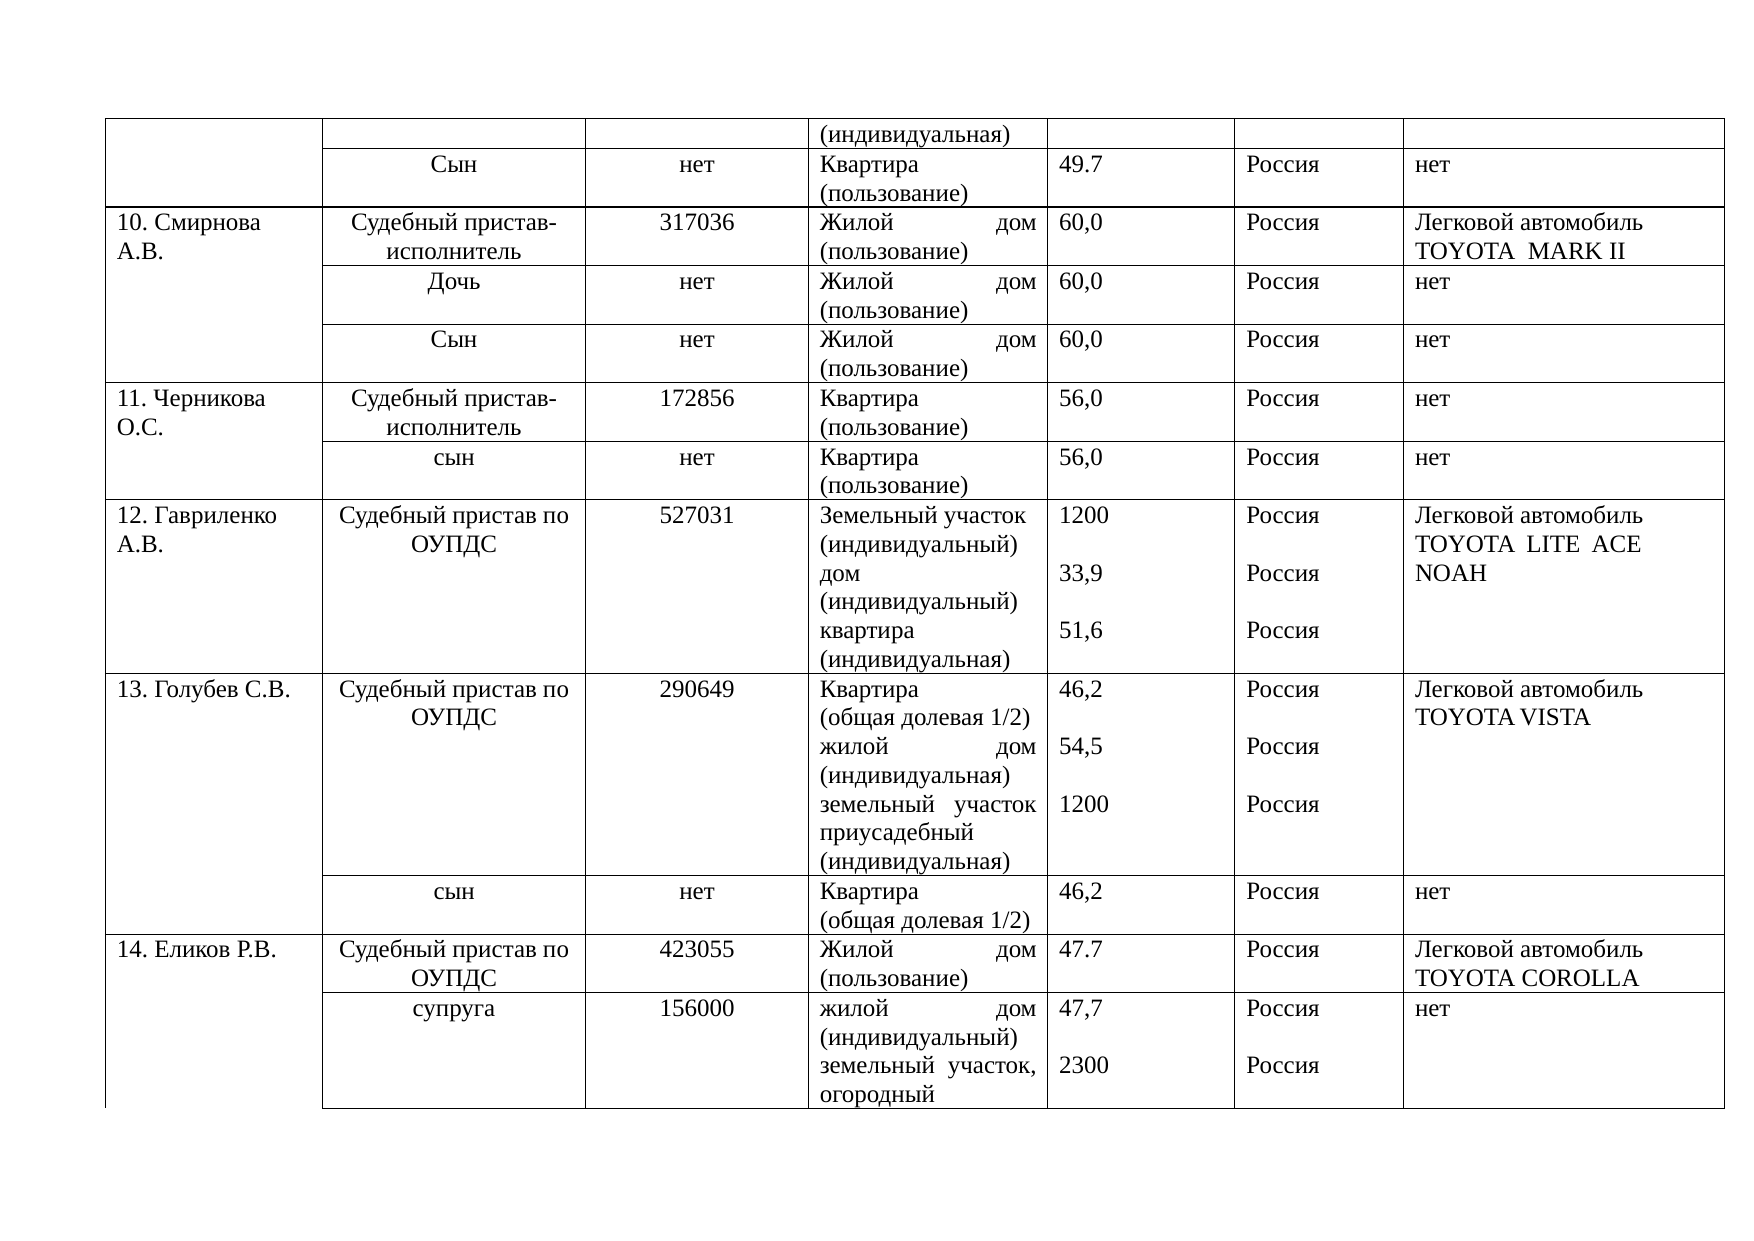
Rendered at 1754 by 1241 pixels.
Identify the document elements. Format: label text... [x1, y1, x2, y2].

table_cell 172856 [586, 383, 808, 441]
table_cell 60,0 [1048, 208, 1234, 265]
table_cell Россия [1235, 208, 1403, 265]
table_cell Россия [1235, 935, 1403, 992]
table_cell Легковой автомобиль TOYOTA COROLLA [1404, 935, 1724, 992]
table_cell Квартира (пользование) [809, 442, 1047, 499]
table_cell Земельный участок (индивидуальный) дом (индивидуальный) квартира (индивидуальная) [809, 500, 1047, 673]
table_cell 49,7 [1048, 149, 1234, 206]
table_cell Квартира (общая долевая 1/2) [809, 876, 1047, 933]
table_cell 290649 [586, 674, 808, 875]
table_cell 47,7 [1048, 935, 1234, 992]
table_cell Квартира (пользование) [809, 383, 1047, 441]
table_cell 10. Смирнова А.В. [106, 208, 322, 382]
table_cell (индивидуальная) [809, 119, 1047, 148]
table_cell нет [1404, 442, 1724, 499]
table_cell Россия [1235, 876, 1403, 933]
table_cell сын [323, 442, 585, 499]
table_cell 527031 [586, 500, 808, 673]
table_cell Судебный пристав по ОУПДС [323, 500, 585, 673]
table_cell [323, 119, 585, 148]
table_cell [1404, 119, 1724, 148]
table_cell нет [1404, 876, 1724, 933]
table_cell Россия [1235, 266, 1403, 323]
table_cell Россия [1235, 325, 1403, 382]
table_cell Квартира (пользование) [809, 149, 1047, 206]
table_cell 60,0 [1048, 325, 1234, 382]
table_cell 12. Гавриленко А.В. [106, 500, 322, 673]
table_cell Дочь [323, 266, 585, 323]
table_cell нет [1404, 993, 1724, 1108]
table_cell 46,2 54,5 1200 [1048, 674, 1234, 875]
table_cell Россия Россия Россия [1235, 674, 1403, 875]
table_cell нет [1404, 149, 1724, 206]
table_cell 156000 [586, 993, 808, 1108]
table_cell 46,2 [1048, 876, 1234, 933]
table_cell нет [586, 149, 808, 206]
table_cell Легковой автомобиль TOYOTA MARK II [1404, 208, 1724, 265]
table_cell Сын [323, 149, 585, 206]
table_cell 14. Еликов Р.В. [106, 935, 322, 1108]
table_cell Жилой дом (пользование) [809, 935, 1047, 992]
table_cell 317036 [586, 208, 808, 265]
table_cell 1200 33,9 51,6 [1048, 500, 1234, 673]
table_cell Легковой автомобиль TOYOTA VISTA [1404, 674, 1724, 875]
table_cell [586, 119, 808, 148]
table_cell Россия [1235, 383, 1403, 441]
table_cell нет [586, 325, 808, 382]
table_cell [1048, 119, 1234, 148]
table_cell нет [586, 442, 808, 499]
table_cell Россия [1235, 442, 1403, 499]
table_cell Жилой дом (пользование) [809, 208, 1047, 265]
table_cell нет [1404, 325, 1724, 382]
table_cell Судебный пристав по ОУПДС [323, 935, 585, 992]
table_cell 60,0 [1048, 266, 1234, 323]
table_cell нет [586, 266, 808, 323]
table_cell Судебный пристав-исполнитель [323, 208, 585, 265]
table_cell Россия [1235, 149, 1403, 206]
table_cell [1235, 119, 1403, 148]
table_cell 47,7 2300 [1048, 993, 1234, 1108]
table_cell жилой дом (индивидуальный) земельный участок, огородный [809, 993, 1047, 1108]
table_cell Судебный пристав по ОУПДС [323, 674, 585, 875]
table_cell Россия Россия Россия [1235, 500, 1403, 673]
table_cell Жилой дом (пользование) [809, 266, 1047, 323]
table_cell 56,0 [1048, 442, 1234, 499]
table_cell нет [1404, 266, 1724, 323]
table_cell 423055 [586, 935, 808, 992]
table_cell Судебный пристав-исполнитель [323, 383, 585, 441]
table_cell 13. Голубев С.В. [106, 674, 322, 933]
table_cell Легковой автомобиль TOYOTA LITE ACE NOAH [1404, 500, 1724, 673]
table_cell Сын [323, 325, 585, 382]
table_cell 11. Черникова О.С. [106, 383, 322, 499]
table_cell [106, 119, 322, 206]
table_cell супруга [323, 993, 585, 1108]
table_cell сын [323, 876, 585, 933]
table_cell Россия Россия [1235, 993, 1403, 1108]
table_cell нет [1404, 383, 1724, 441]
table_cell Квартира (общая долевая 1/2) жилой дом (индивидуальная) земельный участок приусадебный (индивидуальная) [809, 674, 1047, 875]
table_cell 56,0 [1048, 383, 1234, 441]
table_cell Жилой дом (пользование) [809, 325, 1047, 382]
table_cell нет [586, 876, 808, 933]
